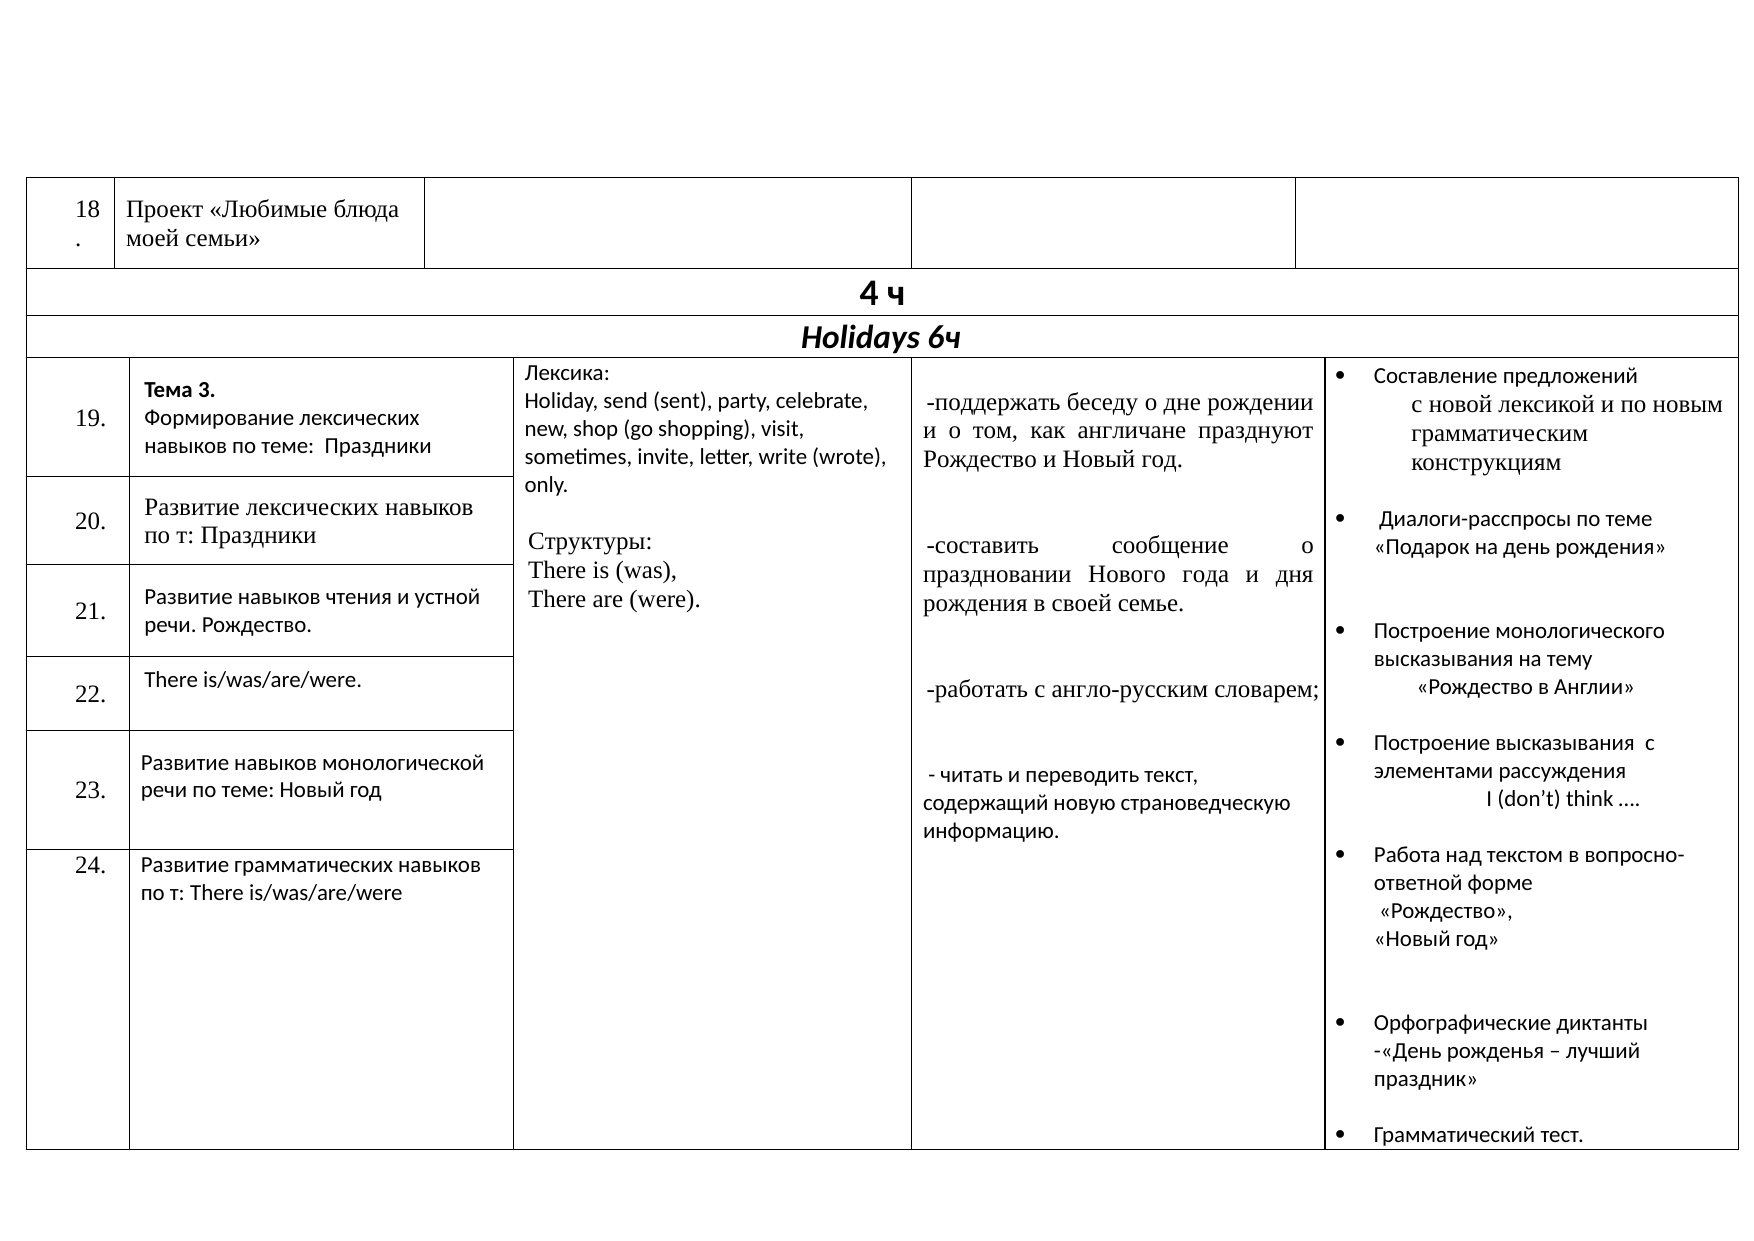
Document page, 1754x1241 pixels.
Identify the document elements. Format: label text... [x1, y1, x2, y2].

table_cell Развитие навыков чтения и устной речи. Рождество. [130, 565, 513, 656]
table_cell 4 ч [27, 269, 1738, 315]
table_cell Развитие лексических навыков по т: Праздники [130, 477, 513, 564]
table_cell [27, 657, 129, 730]
table_cell [27, 731, 129, 849]
table_cell Развитие грамматических навыков по т: There is/was/are/were [130, 850, 513, 1148]
table_cell [425, 178, 911, 268]
table_cell Тема 3. Формирование лексических навыков по теме: Праздники [130, 358, 513, 476]
table_cell [27, 477, 129, 564]
table_cell There is/was/are/were. [130, 657, 513, 730]
table_cell [912, 178, 1295, 268]
table_cell [27, 358, 129, 476]
table_cell Проект «Любимые блюда моей семьи» [115, 178, 424, 268]
table_cell Развитие навыков монологической речи по теме: Новый год [130, 731, 513, 849]
table_cell Лексика: Holiday, send (sent), party, celebrate, new, shop (go shopping), visit, sometimes, invite, letter, write (wrote), only. Структуры: There is (was), There are (were). [514, 358, 911, 1148]
table_cell Holidays 6ч [27, 316, 1738, 357]
table_cell Составление предложений с новой лексикой и по новым грамматическим конструкциям Диалоги-расспросы по теме «Подарок на день рождения» Построение монологического высказывания на тему «Рождество в Англии» Построение высказывания с элементами рассуждения I (don’t) think …. Работа над текстом в вопросно-ответной форме «Рождество», «Новый год» Орфографические диктанты -«День рожденья – лучший праздник» Грамматический тест. - работа над структурами There is (was), There are (were). [1326, 358, 1738, 1148]
table_cell [27, 178, 114, 268]
table_cell [27, 850, 129, 1148]
table_cell -поддержать беседу о дне рождении и о том, как англичане празднуют Рождество и Новый год. -составить сообщение о праздновании Нового года и дня рождения в своей семье. -работать с англо-русским словарем; - читать и переводить текст, содержащий новую страноведческую информацию. [912, 358, 1324, 1148]
table_cell [1296, 178, 1738, 268]
table_cell [27, 565, 129, 656]
